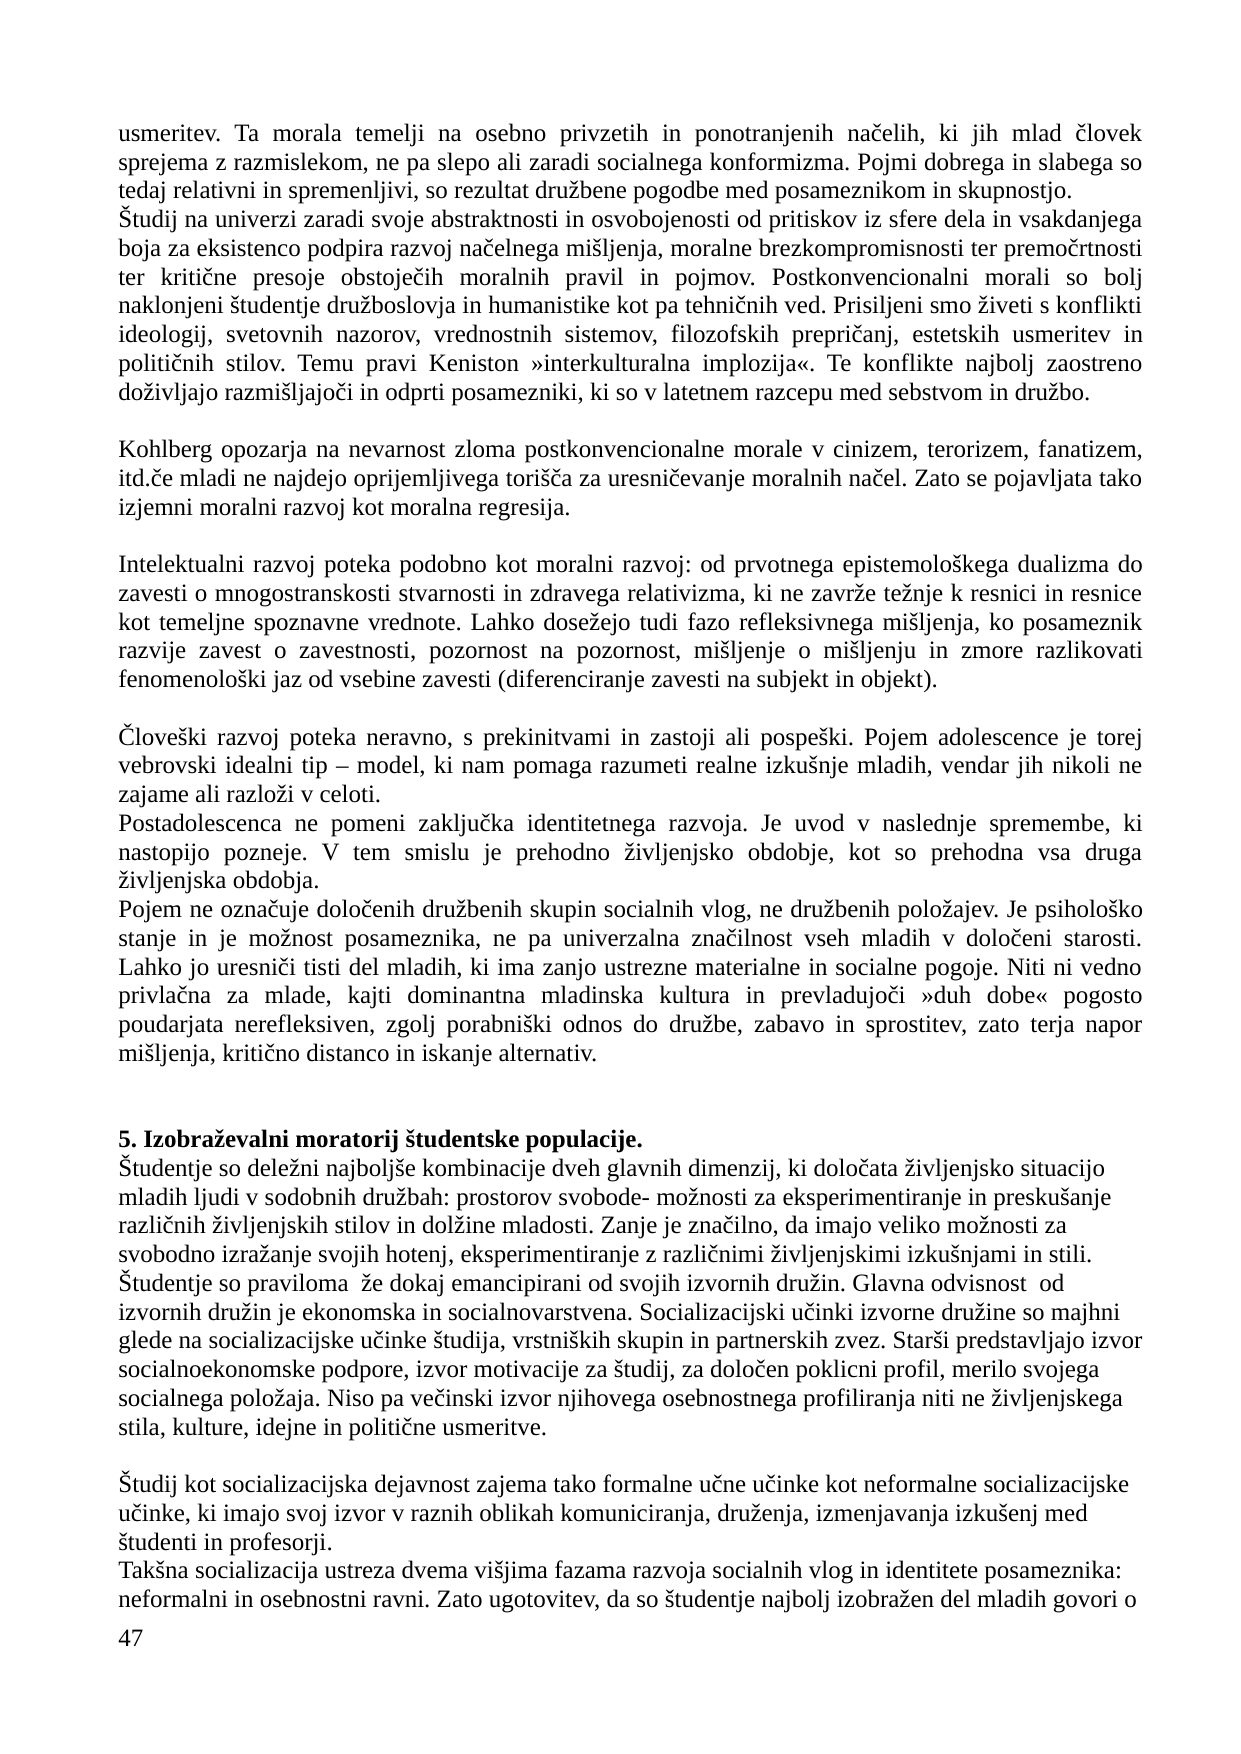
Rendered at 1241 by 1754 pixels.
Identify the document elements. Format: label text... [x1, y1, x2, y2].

text Kohlberg opozarja na nevarnost zloma postkonvencionalne morale v cinizem, terorizem, fanatizem, itd.če mladi ne najdejo oprijemljivega torišča za uresničevanje moralnih načel. Zato se pojavljata tako izjemni moralni razvoj kot moralna regresija. [118, 434, 1144, 521]
text Postadolescenca ne pomeni zaključka identitetnega razvoja. Je uvod v naslednje spremembe, ki nastopijo pozneje. V tem smislu je prehodno življenjsko obdobje, kot so prehodna vsa druga življenjska obdobja. [118, 808, 1144, 894]
text Intelektualni razvoj poteka podobno kot moralni razvoj: od prvotnega epistemološkega dualizma do zavesti o mnogostranskosti stvarnosti in zdravega relativizma, ki ne zavrže težnje k resnici in resnice kot temeljne spoznavne vrednote. Lahko dosežejo tudi fazo refleksivnega mišljenja, ko posameznik razvije zavest o zavestnosti, pozornost na pozornost, mišljenje o mišljenju in zmore razlikovati fenomenološki jaz od vsebine zavesti (diferenciranje zavesti na subjekt in objekt). [118, 549, 1144, 693]
text Takšna socializacija ustreza dvema višjima fazama razvoja socialnih vlog in identitete posameznika: neformalni in osebnostni ravni. Zato ugotovitev, da so študentje najbolj izobražen del mladih govori o [118, 1556, 1144, 1613]
text usmeritev. Ta morala temelji na osebno privzetih in ponotranjenih načelih, ki jih mlad človek sprejema z razmislekom, ne pa slepo ali zaradi socialnega konformizma. Pojmi dobrega in slabega so tedaj relativni in spremenljivi, so rezultat družbene pogodbe med posameznikom in skupnostjo. [118, 118, 1144, 204]
text Študentje so deležni najboljše kombinacije dveh glavnih dimenzij, ki določata življenjsko situacijo mladih ljudi v sodobnih družbah: prostorov svobode- možnosti za eksperimentiranje in preskušanje različnih življenjskih stilov in dolžine mladosti. Zanje je značilno, da imajo veliko možnosti za svobodno izražanje svojih hotenj, eksperimentiranje z različnimi življenjskimi izkušnjami in stili. [118, 1153, 1144, 1268]
text Študij kot socializacijska dejavnost zajema tako formalne učne učinke kot neformalne socializacijske učinke, ki imajo svoj izvor v raznih oblikah komuniciranja, druženja, izmenjavanja izkušenj med študenti in profesorji. [118, 1469, 1144, 1556]
text Študij na univerzi zaradi svoje abstraktnosti in osvobojenosti od pritiskov iz sfere dela in vsakdanjega boja za eksistenco podpira razvoj načelnega mišljenja, moralne brezkompromisnosti ter premočrtnosti ter kritične presoje obstoječih moralnih pravil in pojmov. Postkonvencionalni morali so bolj naklonjeni študentje družboslovja in humanistike kot pa tehničnih ved. Prisiljeni smo živeti s konflikti ideologij, svetovnih nazorov, vrednostnih sistemov, filozofskih prepričanj, estetskih usmeritev in političnih stilov. Temu pravi Keniston »interkulturalna implozija«. Te konflikte najbolj zaostreno doživljajo razmišljajoči in odprti posamezniki, ki so v latetnem razcepu med sebstvom in družbo. [118, 204, 1144, 406]
text Študentje so praviloma že dokaj emancipirani od svojih izvornih družin. Glavna odvisnost od izvornih družin je ekonomska in socialnovarstvena. Socializacijski učinki izvorne družine so majhni glede na socializacijske učinke študija, vrstniških skupin in partnerskih zvez. Starši predstavljajo izvor socialnoekonomske podpore, izvor motivacije za študij, za določen poklicni profil, merilo svojega socialnega položaja. Niso pa večinski izvor njihovega osebnostnega profiliranja niti ne življenjskega stila, kulture, idejne in politične usmeritve. [118, 1268, 1144, 1441]
text Človeški razvoj poteka neravno, s prekinitvami in zastoji ali pospeški. Pojem adolescence je torej vebrovski idealni tip – model, ki nam pomaga razumeti realne izkušnje mladih, vendar jih nikoli ne zajame ali razloži v celoti. [118, 722, 1144, 808]
text 5. Izobraževalni moratorij študentske populacije. [118, 1124, 1144, 1153]
text Pojem ne označuje določenih družbenih skupin socialnih vlog, ne družbenih položajev. Je psihološko stanje in je možnost posameznika, ne pa univerzalna značilnost vseh mladih v določeni starosti. Lahko jo uresniči tisti del mladih, ki ima zanjo ustrezne materialne in socialne pogoje. Niti ni vedno privlačna za mlade, kajti dominantna mladinska kultura in prevladujoči »duh dobe« pogosto poudarjata nerefleksiven, zgolj porabniški odnos do družbe, zabavo in sprostitev, zato terja napor mišljenja, kritično distanco in iskanje alternativ. [118, 894, 1144, 1067]
